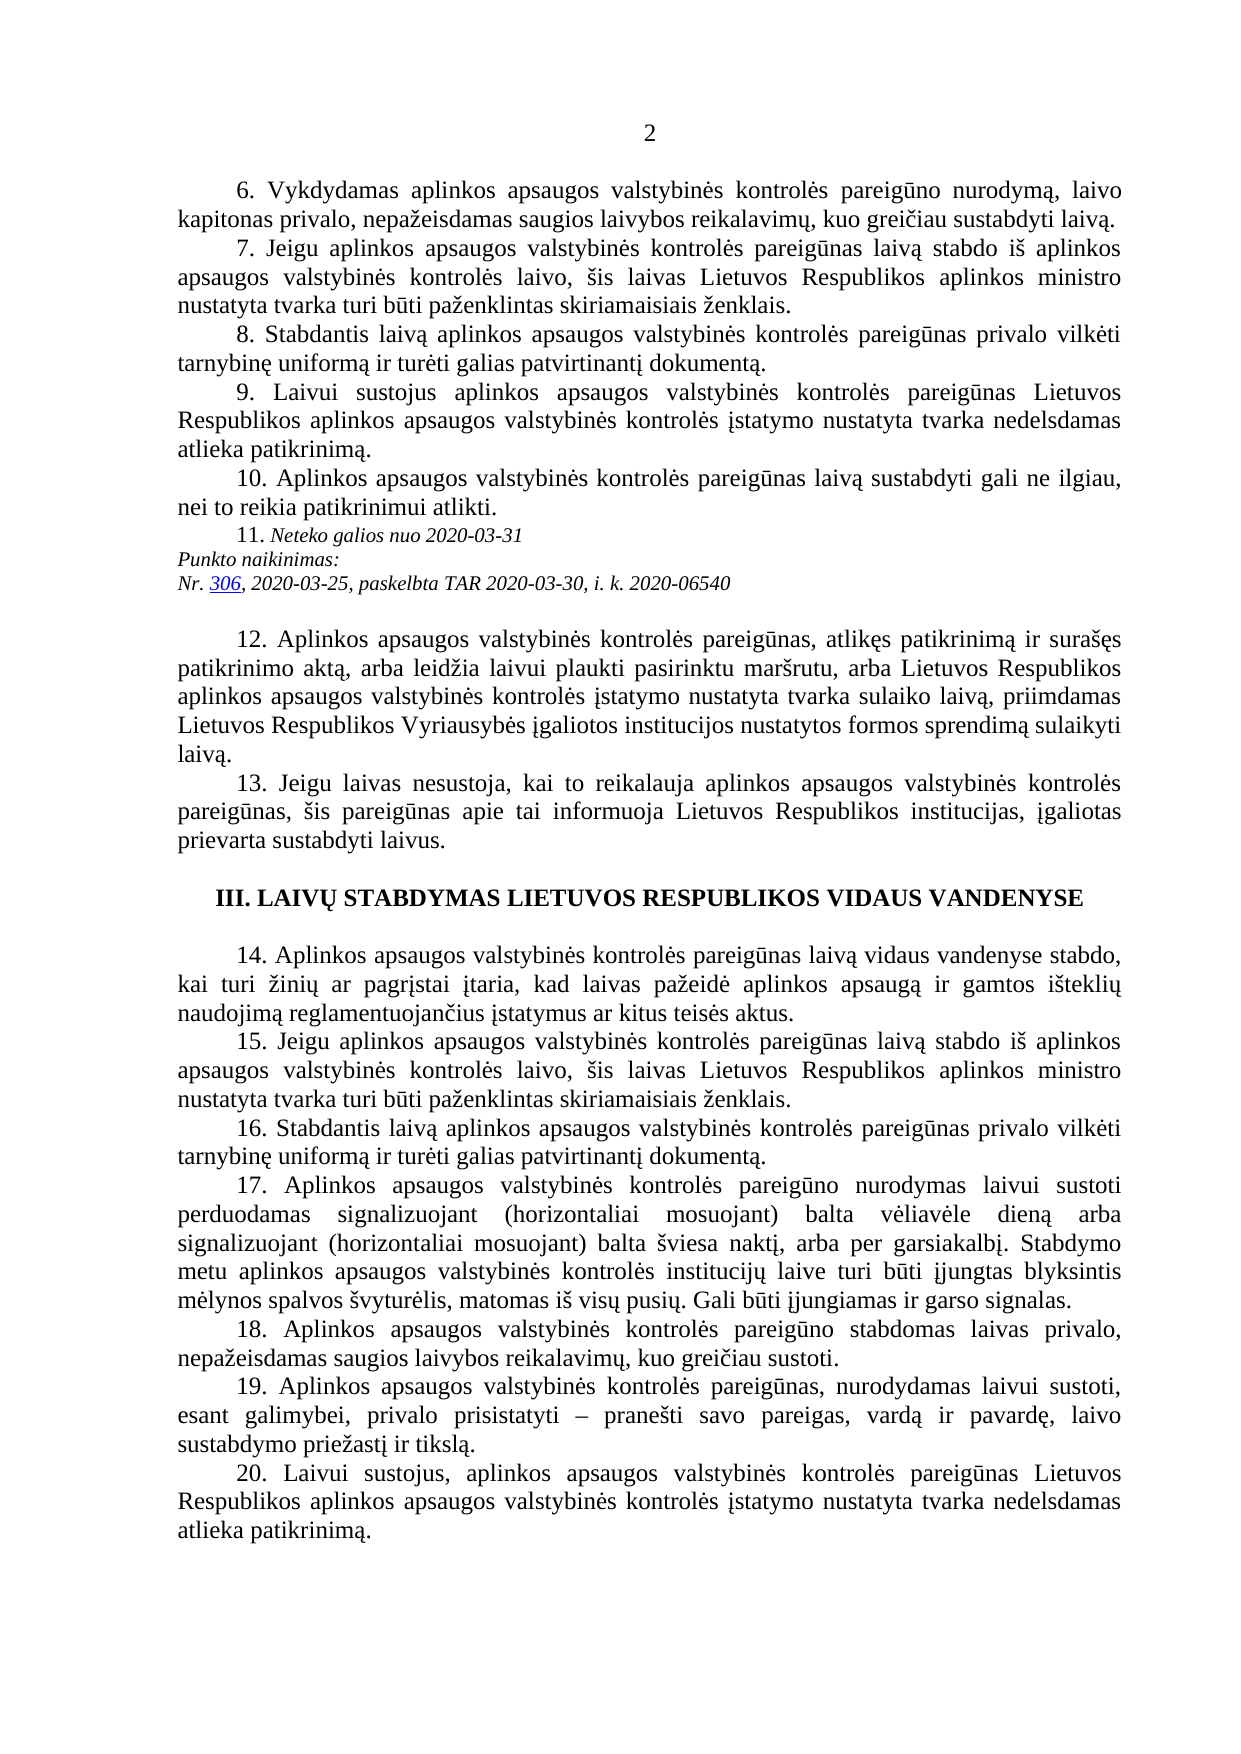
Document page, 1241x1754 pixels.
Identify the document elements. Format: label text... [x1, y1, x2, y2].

text 10. Aplinkos apsaugos valstybinės kontrolės pareigūnas laivą sustabdyti gali ne ilgiau, nei to reikia patikrinimui atlikti. [177, 463, 1122, 521]
text III. LAIVŲ STABDYMAS LIETUVOS RESPUBLIKOS VIDAUS VANDENYSE [177, 883, 1122, 911]
text 12. Aplinkos apsaugos valstybinės kontrolės pareigūnas, atlikęs patikrinimą ir surašęs patikrinimo aktą, arba leidžia laivui plaukti pasirinktu maršrutu, arba Lietuvos Respublikos aplinkos apsaugos valstybinės kontrolės įstatymo nustatyta tvarka sulaiko laivą, priimdamas Lietuvos Respublikos Vyriausybės įgaliotos institucijos nustatytos formos sprendimą sulaikyti laivą. [177, 624, 1122, 768]
text Punkto naikinimas: [177, 547, 1122, 571]
text Nr. 306, 2020-03-25, paskelbta TAR 2020-03-30, i. k. 2020-06540 [177, 571, 1122, 595]
text 13. Jeigu laivas nesustoja, kai to reikalauja aplinkos apsaugos valstybinės kontrolės pareigūnas, šis pareigūnas apie tai informuoja Lietuvos Respublikos institucijas, įgaliotas prievarta sustabdyti laivus. [177, 768, 1122, 854]
text 17. Aplinkos apsaugos valstybinės kontrolės pareigūno nurodymas laivui sustoti perduodamas signalizuojant (horizontaliai mosuojant) balta vėliavėle dieną arba signalizuojant (horizontaliai mosuojant) balta šviesa naktį, arba per garsiakalbį. Stabdymo metu aplinkos apsaugos valstybinės kontrolės institucijų laive turi būti įjungtas blyksintis mėlynos spalvos švyturėlis, matomas iš visų pusių. Gali būti įjungiamas ir garso signalas. [177, 1170, 1122, 1314]
text 8. Stabdantis laivą aplinkos apsaugos valstybinės kontrolės pareigūnas privalo vilkėti tarnybinę uniformą ir turėti galias patvirtinantį dokumentą. [177, 319, 1122, 377]
text 11. Neteko galios nuo 2020-03-31 [177, 521, 1122, 547]
text 7. Jeigu aplinkos apsaugos valstybinės kontrolės pareigūnas laivą stabdo iš aplinkos apsaugos valstybinės kontrolės laivo, šis laivas Lietuvos Respublikos aplinkos ministro nustatyta tvarka turi būti paženklintas skiriamaisiais ženklais. [177, 233, 1122, 319]
text 18. Aplinkos apsaugos valstybinės kontrolės pareigūno stabdomas laivas privalo, nepažeisdamas saugios laivybos reikalavimų, kuo greičiau sustoti. [177, 1314, 1122, 1371]
text 15. Jeigu aplinkos apsaugos valstybinės kontrolės pareigūnas laivą stabdo iš aplinkos apsaugos valstybinės kontrolės laivo, šis laivas Lietuvos Respublikos aplinkos ministro nustatyta tvarka turi būti paženklintas skiriamaisiais ženklais. [177, 1026, 1122, 1113]
text 9. Laivui sustojus aplinkos apsaugos valstybinės kontrolės pareigūnas Lietuvos Respublikos aplinkos apsaugos valstybinės kontrolės įstatymo nustatyta tvarka nedelsdamas atlieka patikrinimą. [177, 377, 1122, 463]
text 14. Aplinkos apsaugos valstybinės kontrolės pareigūnas laivą vidaus vandenyse stabdo, kai turi žinių ar pagrįstai įtaria, kad laivas pažeidė aplinkos apsaugą ir gamtos išteklių naudojimą reglamentuojančius įstatymus ar kitus teisės aktus. [177, 940, 1122, 1026]
text 20. Laivui sustojus, aplinkos apsaugos valstybinės kontrolės pareigūnas Lietuvos Respublikos aplinkos apsaugos valstybinės kontrolės įstatymo nustatyta tvarka nedelsdamas atlieka patikrinimą. [177, 1458, 1122, 1544]
text 6. Vykdydamas aplinkos apsaugos valstybinės kontrolės pareigūno nurodymą, laivo kapitonas privalo, nepažeisdamas saugios laivybos reikalavimų, kuo greičiau sustabdyti laivą. [177, 176, 1122, 233]
text 19. Aplinkos apsaugos valstybinės kontrolės pareigūnas, nurodydamas laivui sustoti, esant galimybei, privalo prisistatyti – pranešti savo pareigas, vardą ir pavardę, laivo sustabdymo priežastį ir tikslą. [177, 1371, 1122, 1458]
text 16. Stabdantis laivą aplinkos apsaugos valstybinės kontrolės pareigūnas privalo vilkėti tarnybinę uniformą ir turėti galias patvirtinantį dokumentą. [177, 1113, 1122, 1170]
